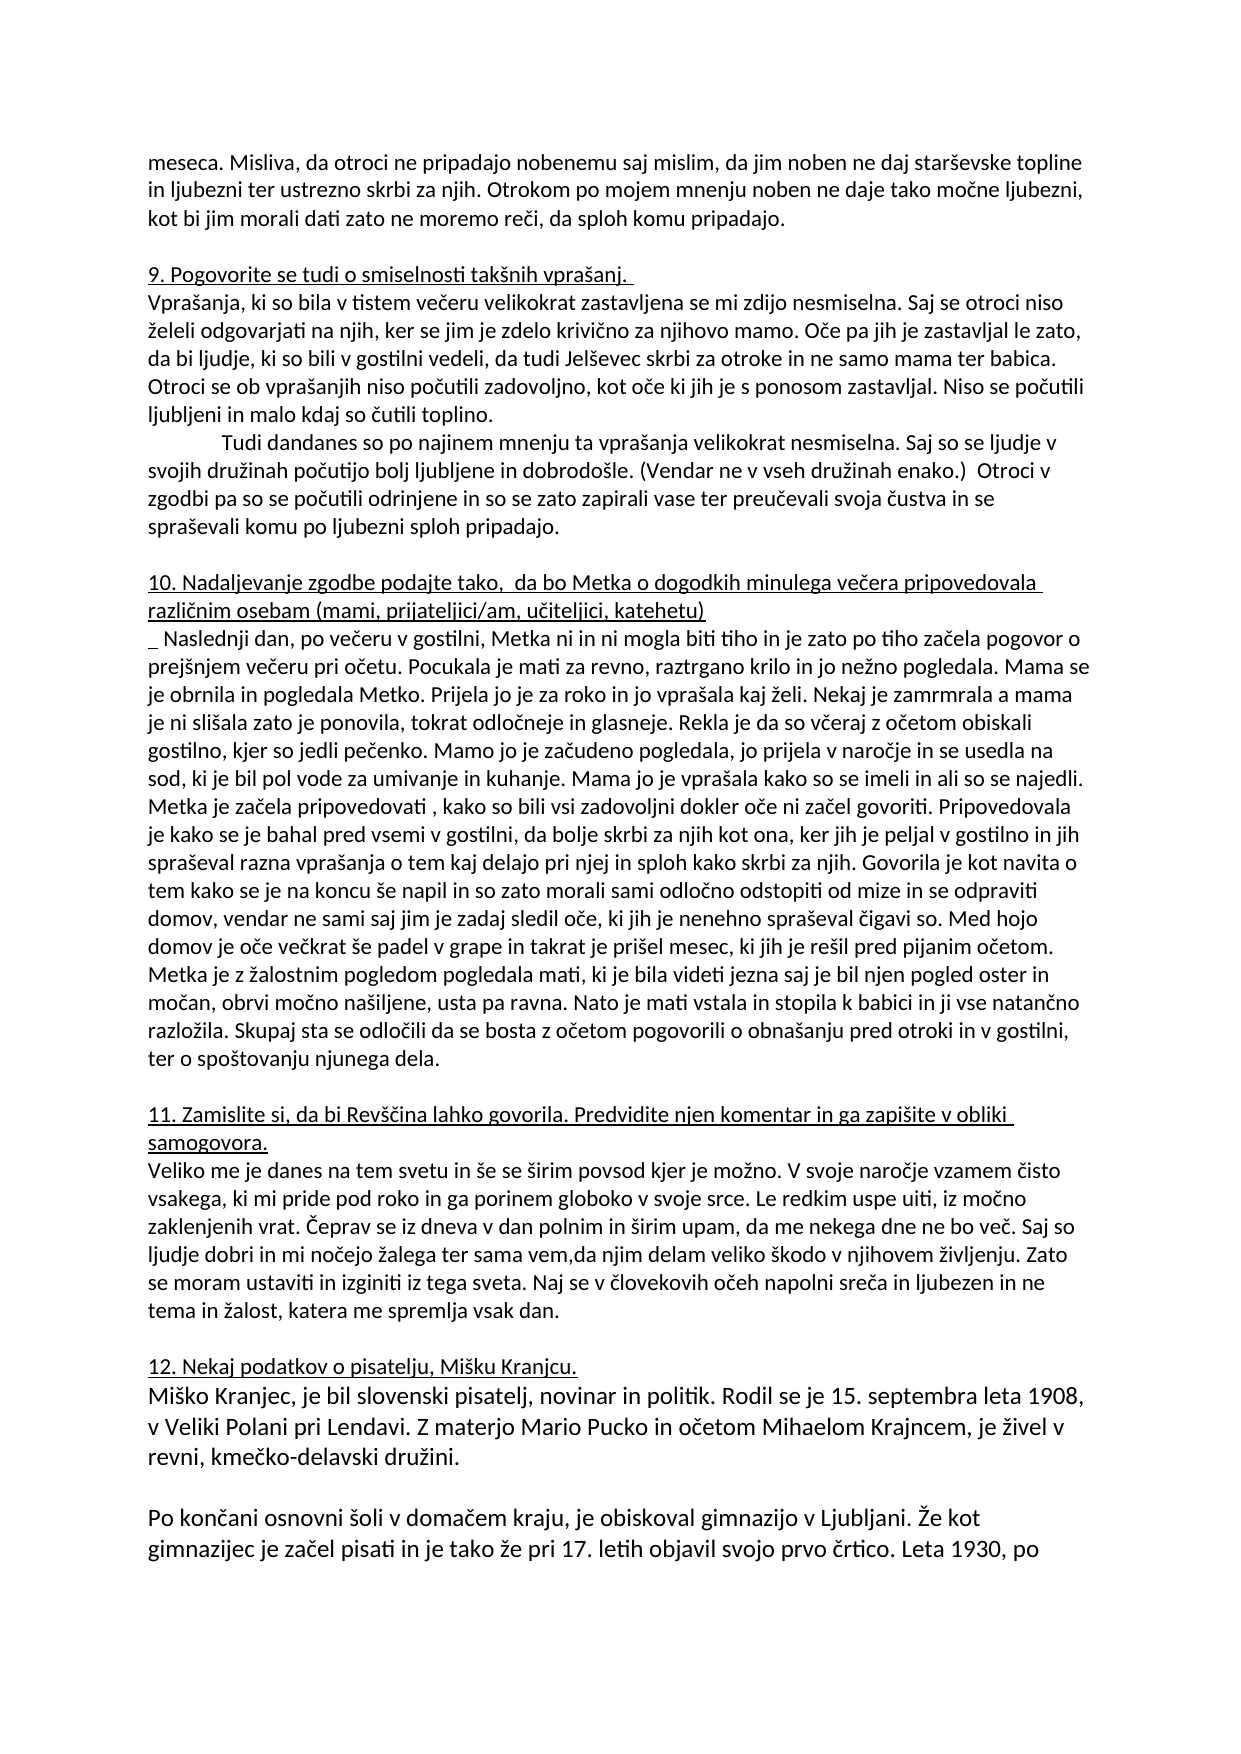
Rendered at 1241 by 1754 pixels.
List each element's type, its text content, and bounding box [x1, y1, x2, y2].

text Miško Kranjec, je bil slovenski pisatelj, novinar in politik. Rodil se je 15. septembra leta 1908, v Veliki Polani pri Lendavi. Z materjo Mario Pucko in očetom Mihaelom Krajncem, je živel v revni, kmečko-delavski družini. [148, 1381, 1093, 1472]
text Naslednji dan, po večeru v gostilni, Metka ni in ni mogla biti tiho in je zato po tiho začela pogovor o prejšnjem večeru pri očetu. Pocukala je mati za revno, raztrgano krilo in jo nežno pogledala. Mama se je obrnila in pogledala Metko. Prijela jo je za roko in jo vprašala kaj želi. Nekaj je zamrmrala a mama je ni slišala zato je ponovila, tokrat odločneje in glasneje. Rekla je da so včeraj z očetom obiskali gostilno, kjer so jedli pečenko. Mamo jo je začudeno pogledala, jo prijela v naročje in se usedla na sod, ki je bil pol vode za umivanje in kuhanje. Mama jo je vprašala kako so se imeli in ali so se najedli. Metka je začela pripovedovati , kako so bili vsi zadovoljni dokler oče ni začel govoriti. Pripovedovala je kako se je bahal pred vsemi v gostilni, da bolje skrbi za njih kot ona, ker jih je peljal v gostilno in jih spraševal razna vprašanja o tem kaj delajo pri njej in sploh kako skrbi za njih. Govorila je kot navita o tem kako se je na koncu še napil in so zato morali sami odločno odstopiti od mize in se odpraviti domov, vendar ne sami saj jim je zadaj sledil oče, ki jih je nenehno spraševal čigavi so. Med hojo domov je oče večkrat še padel v grape in takrat je prišel mesec, ki jih je rešil pred pijanim očetom. Metka je z žalostnim pogledom pogledala mati, ki je bila videti jezna saj je bil njen pogled oster in močan, obrvi močno našiljene, usta pa ravna. Nato je mati vstala in stopila k babici in ji vse natančno razložila. Skupaj sta se odločili da se bosta z očetom pogovorili o obnašanju pred otroki in v gostilni, ter o spoštovanju njunega dela. [148, 624, 1093, 1072]
text Po končani osnovni šoli v domačem kraju, je obiskoval gimnazijo v Ljubljani. Že kot gimnazijec je začel pisati in je tako že pri 17. letih objavil svojo prvo črtico. Leta 1930, po [148, 1472, 1093, 1564]
text 11. Zamislite si, da bi Revščina lahko govorila. Predvidite njen komentar in ga zapišite v obliki samogovora. [148, 1100, 1093, 1156]
text 10. Nadaljevanje zgodbe podajte tako, da bo Metka o dogodkih minulega večera pripovedovala različnim osebam (mami, prijateljici/am, učiteljici, katehetu) [148, 568, 1093, 624]
text meseca. Misliva, da otroci ne pripadajo nobenemu saj mislim, da jim noben ne daj starševske topline in ljubezni ter ustrezno skrbi za njih. Otrokom po mojem mnenju noben ne daje tako močne ljubezni, kot bi jim morali dati zato ne moremo reči, da sploh komu pripadajo. [148, 148, 1093, 232]
text 9. Pogovorite se tudi o smiselnosti takšnih vprašanj. [148, 260, 1093, 288]
text 12. Nekaj podatkov o pisatelju, Mišku Kranjcu. [148, 1352, 1093, 1381]
text Vprašanja, ki so bila v tistem večeru velikokrat zastavljena se mi zdijo nesmiselna. Saj se otroci niso želeli odgovarjati na njih, ker se jim je zdelo krivično za njihovo mamo. Oče pa jih je zastavljal le zato, da bi ljudje, ki so bili v gostilni vedeli, da tudi Jelševec skrbi za otroke in ne samo mama ter babica. Otroci se ob vprašanjih niso počutili zadovoljno, kot oče ki jih je s ponosom zastavljal. Niso se počutili ljubljeni in malo kdaj so čutili toplino. Tudi dandanes so po najinem mnenju ta vprašanja velikokrat nesmiselna. Saj so se ljudje v svojih družinah počutijo bolj ljubljene in dobrodošle. (Vendar ne v vseh družinah enako.) Otroci v zgodbi pa so se počutili odrinjene in so se zato zapirali vase ter preučevali svoja čustva in se spraševali komu po ljubezni sploh pripadajo. [148, 288, 1093, 540]
text Veliko me je danes na tem svetu in še se širim povsod kjer je možno. V svoje naročje vzamem čisto vsakega, ki mi pride pod roko in ga porinem globoko v svoje srce. Le redkim uspe uiti, iz močno zaklenjenih vrat. Čeprav se iz dneva v dan polnim in širim upam, da me nekega dne ne bo več. Saj so ljudje dobri in mi nočejo žalega ter sama vem,da njim delam veliko škodo v njihovem življenju. Zato se moram ustaviti in izginiti iz tega sveta. Naj se v človekovih očeh napolni sreča in ljubezen in ne tema in žalost, katera me spremlja vsak dan. [148, 1156, 1093, 1324]
